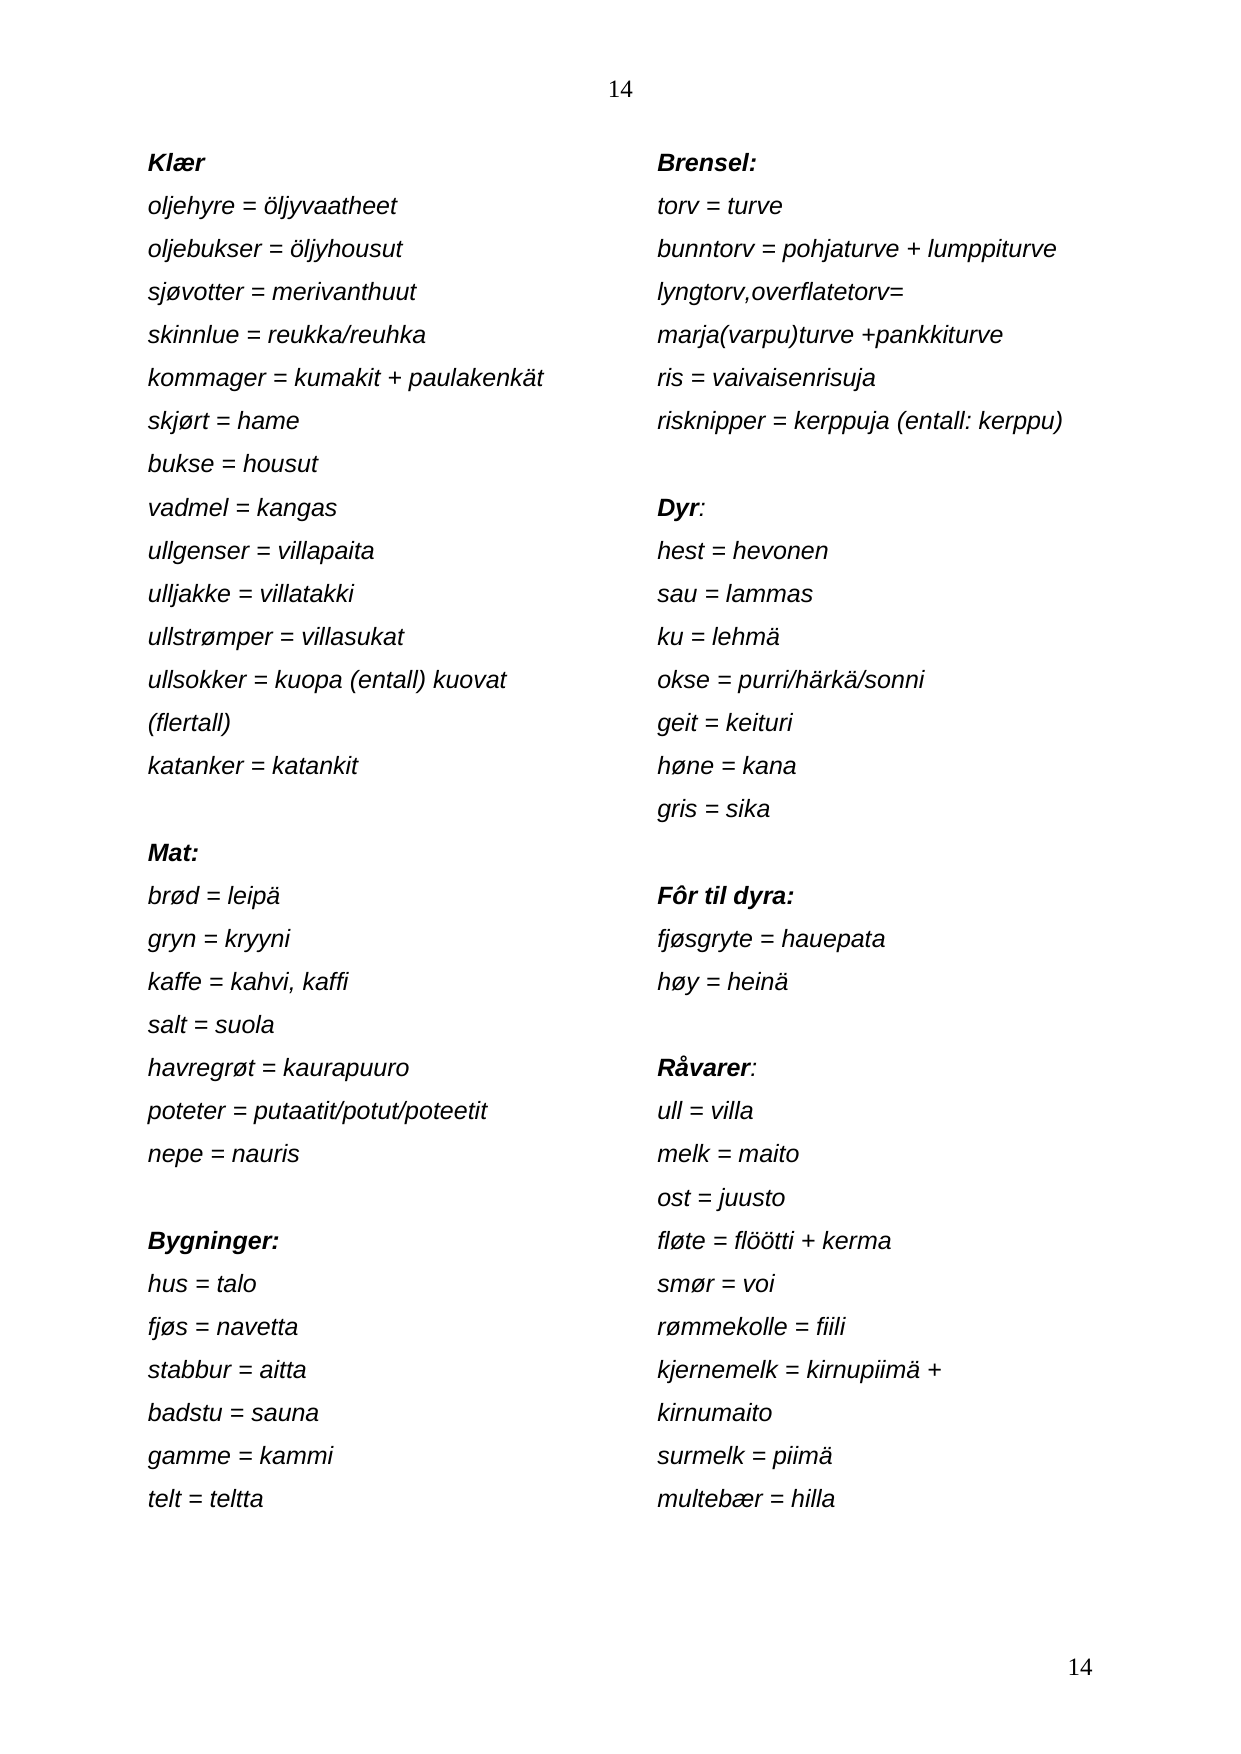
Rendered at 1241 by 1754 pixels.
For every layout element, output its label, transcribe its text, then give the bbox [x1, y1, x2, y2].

text kjernemelk = kirnupiimä + [657, 1355, 1093, 1384]
text stabbur = aitta [148, 1355, 583, 1384]
text lyngtorv,overflatetorv= [657, 277, 1093, 306]
text rømmekolle = fiili [657, 1312, 1093, 1341]
text okse = purri/härkä/sonni [657, 665, 1093, 694]
text Mat: [148, 838, 583, 866]
text geit = keituri [657, 708, 1093, 737]
text oljebukser = öljyhousut [148, 234, 583, 263]
text ullsokker = kuopa (entall) kuovat [148, 665, 583, 694]
text ku = lehmä [657, 622, 1093, 651]
text kaffe = kahvi, kaffi [148, 967, 583, 996]
text badstu = sauna [148, 1398, 583, 1427]
text sau = lammas [657, 579, 1093, 608]
text gris = sika [657, 794, 1093, 823]
text smør = voi [657, 1269, 1093, 1298]
text ost = juusto [657, 1183, 1093, 1211]
text risknipper = kerppuja (entall: kerppu) [657, 406, 1093, 435]
text marja(varpu)turve +pankkiturve [657, 320, 1093, 349]
text ullstrømper = villasukat [148, 622, 583, 651]
text ull = villa [657, 1096, 1093, 1125]
text Bygninger: [148, 1226, 583, 1254]
text fjøsgryte = hauepata [657, 924, 1093, 953]
text gamme = kammi [148, 1441, 583, 1470]
text hus = talo [148, 1269, 583, 1298]
text oljehyre = öljyvaatheet [148, 191, 583, 219]
text bunntorv = pohjaturve + lumppiturve [657, 234, 1093, 263]
text hest = hevonen [657, 536, 1093, 564]
text Råvarer: [657, 1053, 1093, 1082]
text ulljakke = villatakki [148, 579, 583, 608]
text høy = heinä [657, 967, 1093, 996]
text katanker = katankit [148, 751, 583, 780]
text (flertall) [148, 708, 583, 737]
text nepe = nauris [148, 1139, 583, 1168]
text kommager = kumakit + paulakenkät [148, 363, 583, 392]
text salt = suola [148, 1010, 583, 1039]
text brød = leipä [148, 881, 583, 909]
text multebær = hilla [657, 1484, 1093, 1513]
text ullgenser = villapaita [148, 536, 583, 564]
text fjøs = navetta [148, 1312, 583, 1341]
text torv = turve [657, 191, 1093, 219]
text surmelk = piimä [657, 1441, 1093, 1470]
text gryn = kryyni [148, 924, 583, 953]
text fløte = flöötti + kerma [657, 1226, 1093, 1254]
text skinnlue = reukka/reuhka [148, 320, 583, 349]
text Klær [148, 148, 583, 176]
text Dyr: [657, 493, 1093, 521]
text melk = maito [657, 1139, 1093, 1168]
text havregrøt = kaurapuuro [148, 1053, 583, 1082]
text sjøvotter = merivanthuut [148, 277, 583, 306]
text Fôr til dyra: [657, 881, 1093, 909]
text poteter = putaatit/potut/poteetit [148, 1096, 583, 1125]
text kirnumaito [657, 1398, 1093, 1427]
text vadmel = kangas [148, 493, 583, 521]
text telt = teltta [148, 1484, 583, 1513]
text bukse = housut [148, 449, 583, 478]
text skjørt = hame [148, 406, 583, 435]
text ris = vaivaisenrisuja [657, 363, 1093, 392]
text Brensel: [657, 148, 1093, 176]
text høne = kana [657, 751, 1093, 780]
